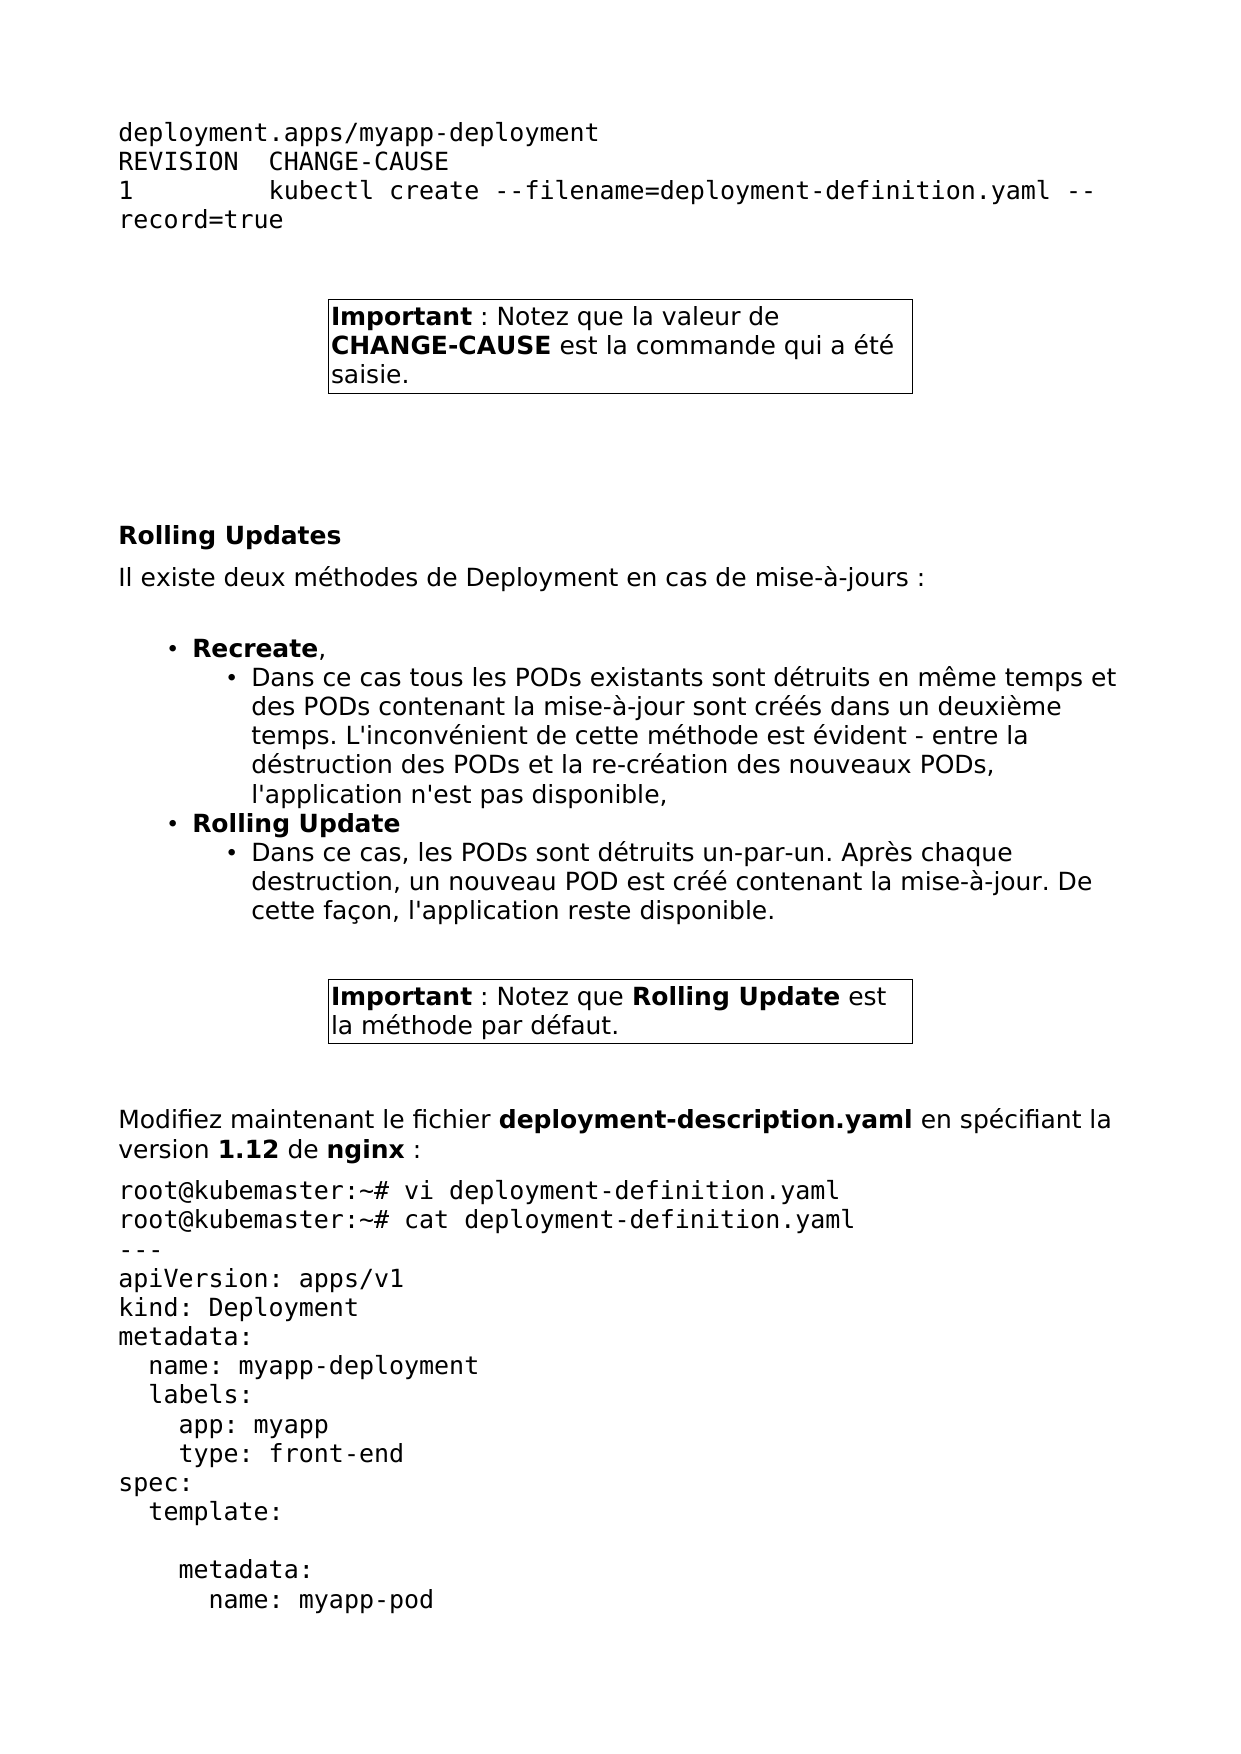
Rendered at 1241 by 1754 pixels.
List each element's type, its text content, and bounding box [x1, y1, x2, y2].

text Modifiez maintenant le fichier deployment-description.yaml en spécifiant la version 1.12 de nginx : [118, 1106, 1122, 1164]
subtitle Rolling Updates [118, 521, 1122, 550]
text root@kubemaster:~# vi deployment-definition.yaml root@kubemaster:~# cat deployment-definition.yaml --- apiVersion: apps/v1 kind: Deployment metadata: name: myapp-deployment labels: app: myapp type: front-end spec: template: metadata: name: myapp-pod [118, 1176, 1122, 1614]
list Dans ce cas, les PODs sont détruits un-par-un. Après chaque destruction, un nouveau POD est créé contenant la mise-à-jour. De cette façon, l'application reste disponible. [236, 838, 1122, 926]
table_header Important : Notez que Rolling Update est la méthode par défaut. [329, 980, 912, 1043]
list Dans ce cas tous les PODs existants sont détruits en même temps et des PODs contenant la mise-à-jour sont créés dans un deuxième temps. L'inconvénient de cette méthode est évident - entre la déstruction des PODs et la re-création des nouveaux PODs, l'application n'est pas disponible, [236, 663, 1122, 809]
list Recreate, [177, 634, 1122, 663]
list Rolling Update [177, 809, 1122, 838]
table_header Important : Notez que la valeur de CHANGE-CAUSE est la commande qui a été saisie. [329, 300, 912, 393]
text Il existe deux méthodes de Deployment en cas de mise-à-jours : [118, 563, 1122, 592]
text deployment.apps/myapp-deployment REVISION CHANGE-CAUSE 1 kubectl create --filename=deployment-definition.yaml --record=true [118, 118, 1122, 443]
